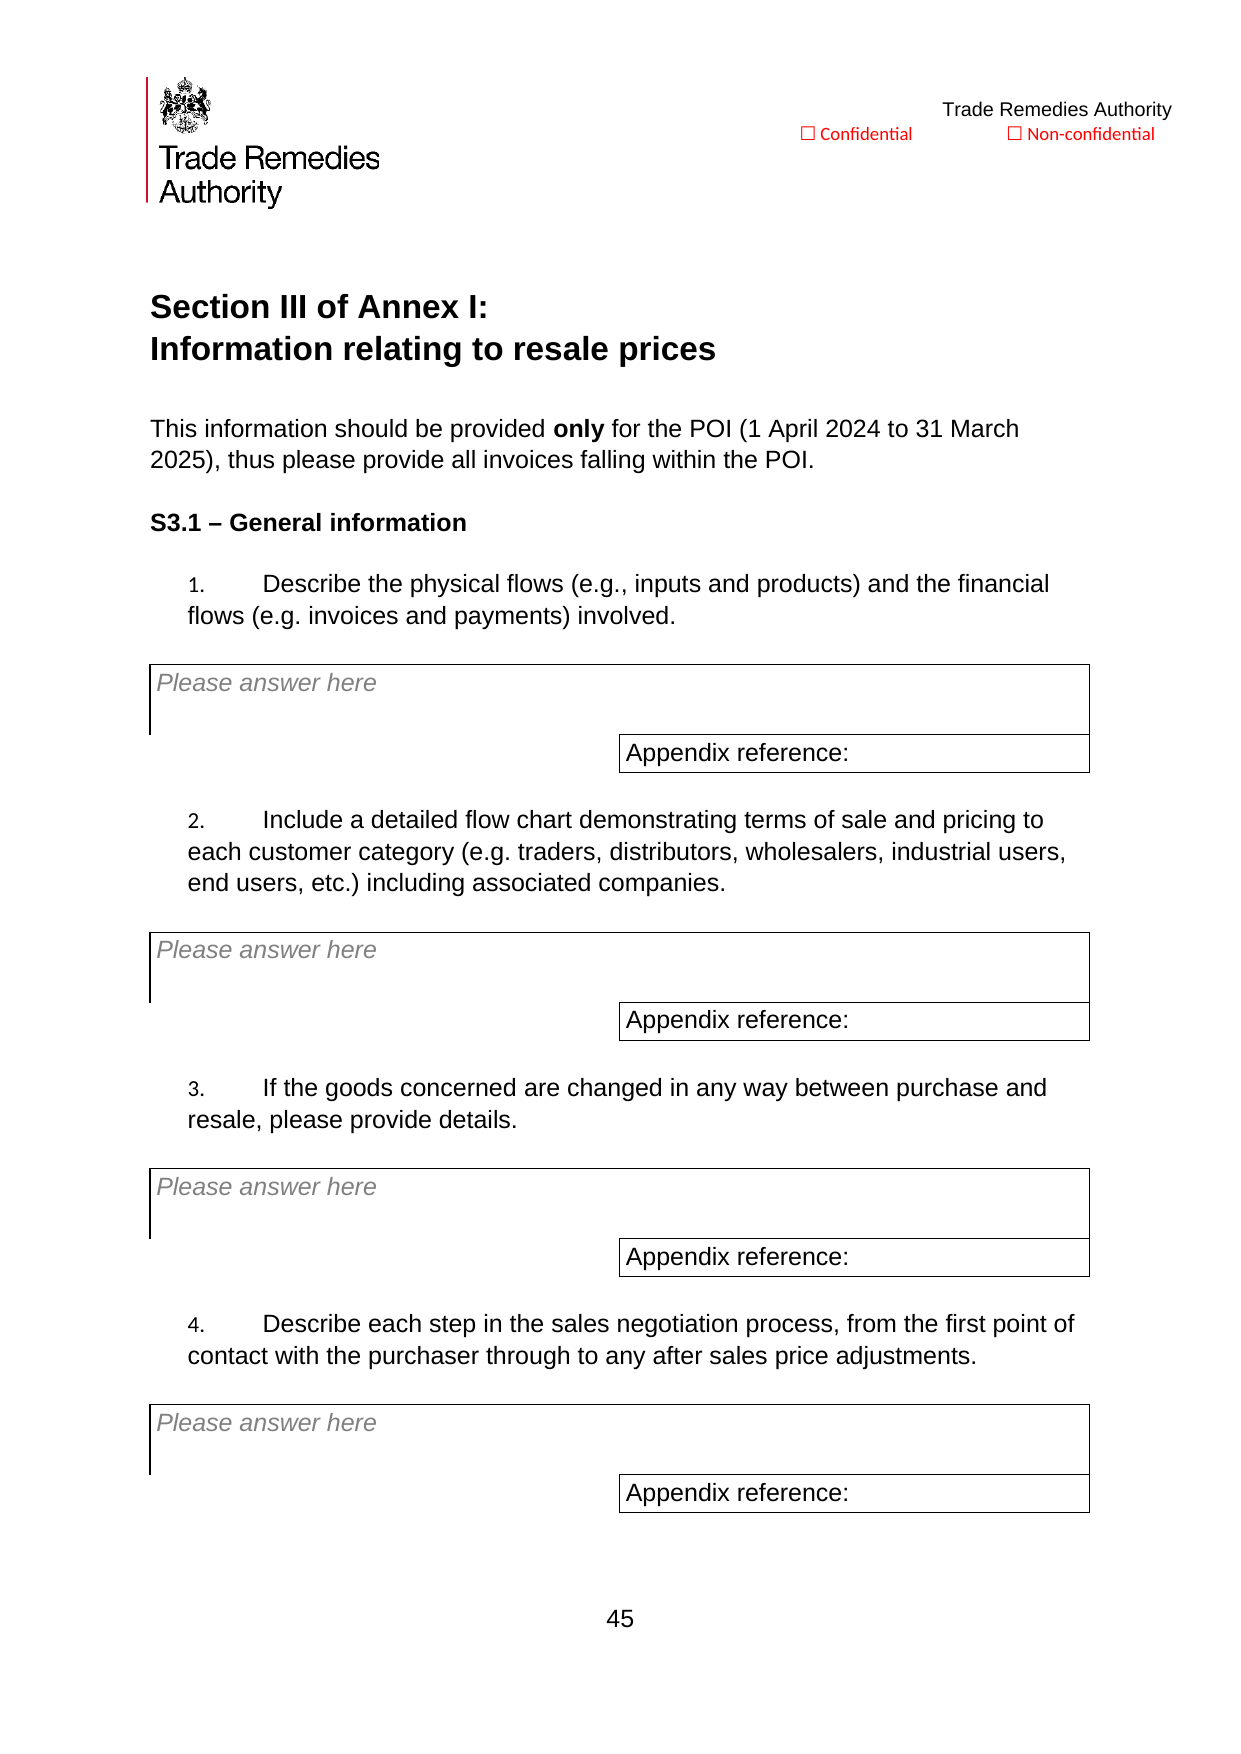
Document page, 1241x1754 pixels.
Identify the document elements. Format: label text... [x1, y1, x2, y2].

table_cell [150, 1003, 619, 1040]
subtitle Section III of Annex I: Information relating to resale prices [150, 287, 1090, 410]
table_header Please answer here [151, 665, 1089, 734]
table_cell [150, 735, 619, 772]
list Describe each step in the sales negotiation process, from the first point of contact with the purchaser through to any after sales price adjustments. [187, 1309, 1090, 1369]
list Include a detailed flow chart demonstrating terms of sale and pricing to each customer category (e.g. traders, distributors, wholesalers, industrial users, end users, etc.) including associated companies. [187, 805, 1090, 897]
table_cell [150, 1475, 619, 1512]
table_header Please answer here [151, 933, 1089, 1002]
list Describe the physical flows (e.g., inputs and products) and the financial flows (e.g. invoices and payments) involved. [187, 569, 1090, 629]
table_header Please answer here [151, 1169, 1089, 1238]
list If the goods concerned are changed in any way between purchase and resale, please provide details. [187, 1073, 1090, 1133]
table_header Please answer here [151, 1405, 1089, 1474]
table_cell [150, 1239, 619, 1276]
text This information should be provided only for the POI (1 April 2024 to 31 March 2025), thus please provide all invoices falling within the POI. [150, 414, 1090, 474]
table_cell Appendix reference: [620, 1239, 1089, 1276]
subtitle S3.1 – General information [150, 508, 1090, 537]
table_cell Appendix reference: [620, 735, 1089, 772]
table_cell Appendix reference: [620, 1003, 1089, 1040]
table_cell Appendix reference: [620, 1475, 1089, 1512]
